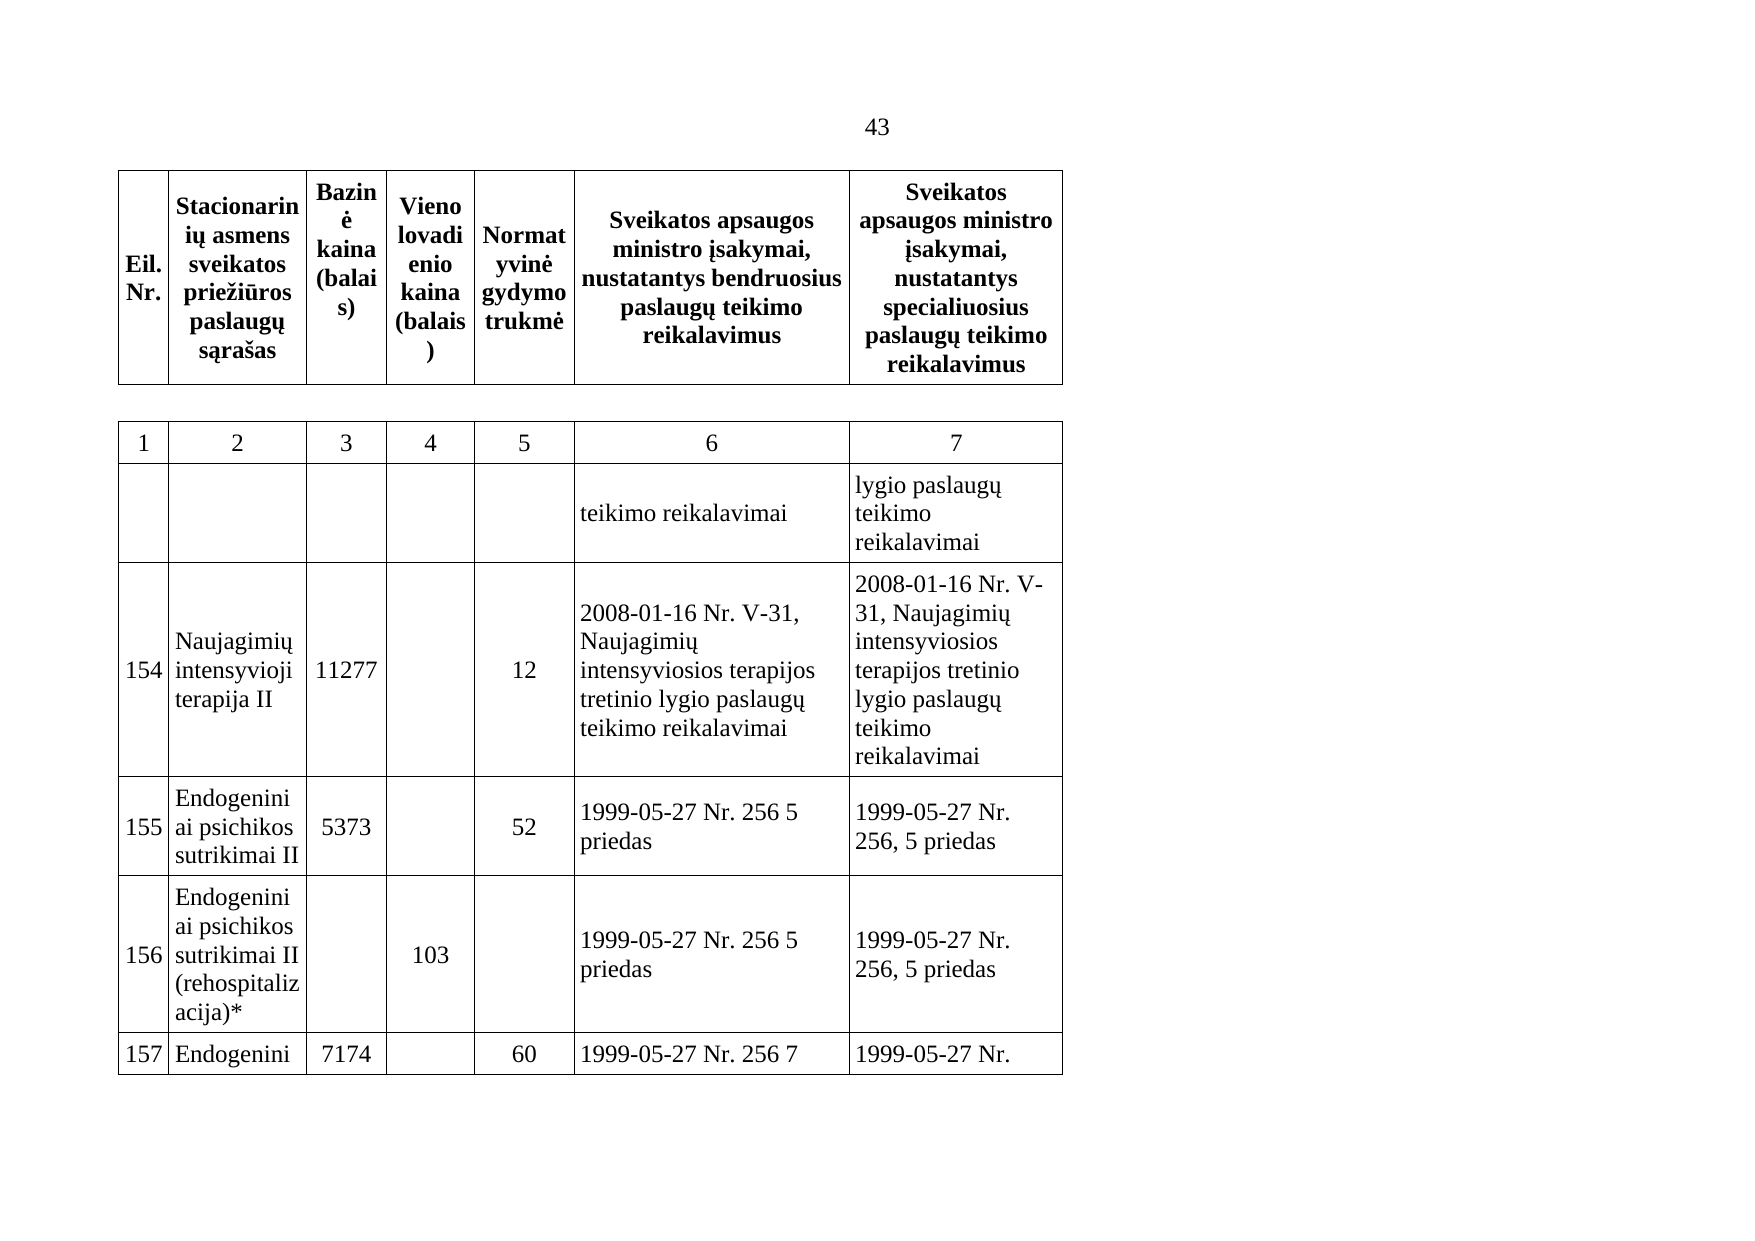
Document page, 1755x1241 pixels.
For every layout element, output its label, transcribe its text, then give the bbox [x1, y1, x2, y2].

table_cell [475, 464, 574, 562]
table_cell [387, 1033, 474, 1073]
table_cell 1999-05-27 Nr. 256 7 [575, 1033, 849, 1073]
table_header Sveikatos apsaugos ministro įsakymai, nustatantys bendruosius paslaugų teikimo reikalavimus [575, 171, 849, 384]
table_cell [387, 777, 474, 875]
table_cell 12 [475, 563, 574, 776]
table_cell [387, 563, 474, 776]
table_header Sveikatos apsaugos ministro įsakymai, nustatantys specialiuosius paslaugų teikimo reikalavimus [850, 171, 1062, 384]
table_cell 1 [119, 422, 168, 463]
table_cell 1999-05-27 Nr. 256, 5 priedas [850, 876, 1062, 1032]
table_cell lygio paslaugų teikimo reikalavimai [850, 464, 1062, 562]
table_cell 2 [169, 422, 306, 463]
table_cell 6 [575, 422, 849, 463]
table_cell [169, 464, 306, 562]
table_cell 7174 [307, 1033, 386, 1073]
table_cell 4 [387, 422, 474, 463]
table_cell 1999-05-27 Nr. 256 5 priedas [575, 876, 849, 1032]
table_cell teikimo reikalavimai [575, 464, 849, 562]
table_cell [306, 385, 387, 421]
table_cell [118, 385, 169, 421]
table_cell 1999-05-27 Nr. [850, 1033, 1062, 1073]
table_cell 155 [119, 777, 168, 875]
table_cell [574, 385, 849, 421]
table_header Stacionarinių asmens sveikatos priežiūros paslaugų sąrašas [169, 171, 306, 384]
table_header Vieno lovadienio kaina (balais) [387, 171, 474, 384]
table_cell [119, 464, 168, 562]
table_cell 2008-01-16 Nr. V-31, Naujagimių intensyviosios terapijos tretinio lygio paslaugų teikimo reikalavimai [575, 563, 849, 776]
table_cell Naujagimių intensyvioji terapija II [169, 563, 306, 776]
table_cell 156 [119, 876, 168, 1032]
table_cell 52 [475, 777, 574, 875]
table_cell [307, 876, 386, 1032]
table_cell [169, 385, 306, 421]
table_cell 11277 [307, 563, 386, 776]
table_cell Endogenini [169, 1033, 306, 1073]
table_cell 103 [387, 876, 474, 1032]
table_cell [307, 464, 386, 562]
table_cell 7 [850, 422, 1062, 463]
table_cell 5373 [307, 777, 386, 875]
table_cell [475, 876, 574, 1032]
table_cell 5 [475, 422, 574, 463]
table_cell 60 [475, 1033, 574, 1073]
table_cell 2008-01-16 Nr. V-31, Naujagimių intensyviosios terapijos tretinio lygio paslaugų teikimo reikalavimai [850, 563, 1062, 776]
table_header Normatyvinė gydymo trukmė [475, 171, 574, 384]
table_cell 154 [119, 563, 168, 776]
table_cell 157 [119, 1033, 168, 1073]
table_header Bazinė kaina (balais) [307, 171, 386, 384]
table_cell [474, 385, 574, 421]
table_cell 1999-05-27 Nr. 256, 5 priedas [850, 777, 1062, 875]
table_cell Endogeniniai psichikos sutrikimai II (rehospitalizacija)* [169, 876, 306, 1032]
table_cell [849, 385, 1063, 421]
table_cell Endogeniniai psichikos sutrikimai II [169, 777, 306, 875]
table_cell [387, 385, 474, 421]
table_cell [387, 464, 474, 562]
table_header Eil. Nr. [119, 171, 168, 384]
table_cell 1999-05-27 Nr. 256 5 priedas [575, 777, 849, 875]
table_cell 3 [307, 422, 386, 463]
